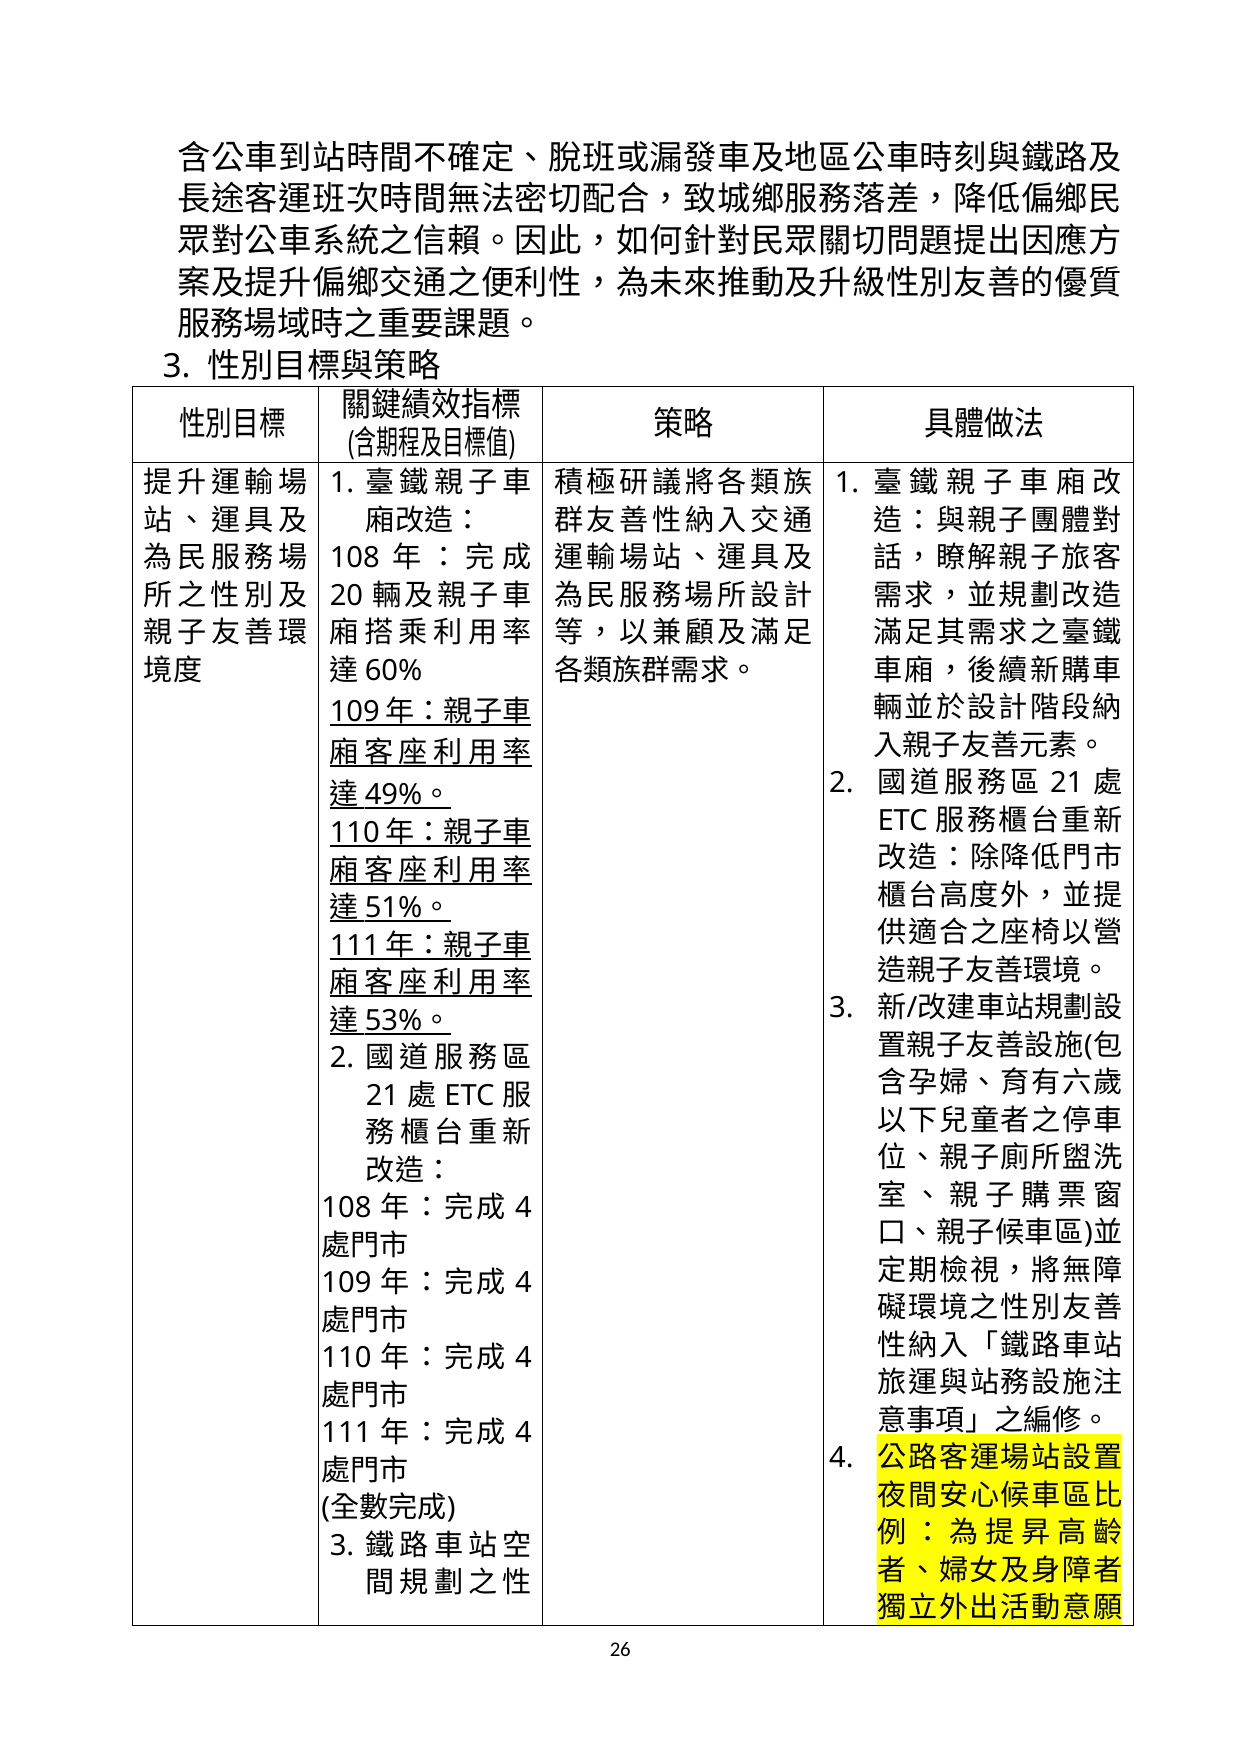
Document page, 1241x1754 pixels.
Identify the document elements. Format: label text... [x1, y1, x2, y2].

table_header 策略 [543, 387, 823, 462]
list 性別目標與策略 [162, 344, 1122, 386]
table_header 性別目標 [133, 387, 318, 462]
table_cell 提升運輸場站、運具及為民服務場所之性別及親子友善環境度 [133, 463, 318, 1625]
table_cell 臺鐵親子車廂改造：與親子團體對話，瞭解親子旅客需求，並規劃改造滿足其需求之臺鐵車廂，後續新購車輛並於設計階段納入親子友善元素。 國道服務區21處ETC服務櫃台重新改造：除降低門市櫃台高度外，並提供適合之座椅以營造親子友善環境。 新/改建車站規劃設置親子友善設施(包含孕婦、育有六歲以下兒童者之停車位、親子廁所盥洗室、親子購票窗口、親子候車區)並定期檢視，將無障礙環境之性別友善性納入「鐵路車站旅運與站務設施注意事項」之編修。 公路客運場站設置夜間安心候車區比例：為提昇高齡者、婦女及身障者獨立外出活動意願並確保乘車安全，規劃於29處公路客運場站設置夜間安心候車區。 丙等以上航空站檢視改善航站環境、機場設施總體檢試走活動：民用航空局督導丙等以上航空站檢視周遭環境，及桃園國際機場公司蒐集桃園機場試走族群之意見及回饋，使工程及維護單位據以作為機場設施設備修正及勘檢之依據。 改善商港旅運場站、各港區旅客中心之無障礙設施：持續列管及追蹤國際(內)商港旅運場站無障礙缺失改善情形，並改善各港旅客中心內之性別友善設施、設計或相關作為。 無障礙海運通用環境推動與執行率：協助無障礙購票、通關服務。 改善郵局營業空間：設立銀髮友善專區，以提供長者及身障者舒適友善的公共空間、郵局營業廳內外適當位置裝設「愛心鈴」、營業廳內備置老花眼鏡供長者使用。 透過輔導客運業者設置控制點與司機行車時間提醒之方式，並結合長期歷史數據之蒐集與運算提供花東客運業者各站之參考班表，提升各站之準點率與公共運輸之服務可靠度。 無障礙小客車運輸服務資訊平台將於107年底於臺南市、嘉義市完成客製化試辦。後續將輔導縣市政府客製化無障礙小客車運輸服務資訊平台。 [824, 463, 1133, 1625]
table_cell 臺鐵親子車廂改造： 108年：完成20輛及親子車廂搭乘利用率達60% 109年：親子車廂客座利用率達49%。 110年：親子車廂客座利用率達51%。 111年：親子車廂客座利用率達53%。 國道服務區21處ETC服務櫃台重新改造： 108年：完成4處門市 109年：完成4處門市 110年：完成4處門市 111年：完成4處門市 (全數完成) 鐵路車站空間規劃之性別友善性： 108 -111年：每年完成1個具代表性的性別友善車站。 公路客運場站設置夜間安心候車區比例： 108年:30% 109年:62% 110年:80% 111年:100% 丙等以上航空站檢視改善航站環境、機場設施總體檢試走活動： 108年：30%航空站完成檢視作業、辦理1場機場設施總體檢。 109年：50%航空站完成檢視作業、辦理1場機場設施總體檢。 110年：80%航空站完成檢視作業、辦理1場機場設施總體檢。 111年：100%航空站完成檢視作業、辦理1場機場設施總體檢。 改善商港旅運場站、各港區旅客中心之無障礙設施： 108年：全面完成改善國際(內)商港旅運場站無障礙設施、及1處港區旅客服務中心 109年:完成改善1處港區旅客服務中心 110年:完成改善1處港區旅客服務中心 111年: 完成改善1處港區旅客服務中心 無障礙海運通用環境推動與執行率： 108年：40% 109年：45% 110年：55% 111年：60% 改善郵局營業空間： 108-111年：每年完成5處新(改)建郵局銀髮友善專區空間改善 9.輔導花東(偏鄉)3家公路客運業者中途控制點之準點率： 108-111年：(5分鐘)提升至80%以上，一般站點之準點率(5分鐘)提升至75%以上。 10.整合無障礙小客車運輸服務： 108年： 運輸研究所邀請5個縣市政府與5個無障礙團體辦理無障礙小客車運輸服務資訊平台觀摩會 109-111年： 公路總局3年內匡列補助經費共計1100萬元(每一縣市以補助50萬元計算)，原則由各縣市政府視需求申請試辦並建置無障礙小客車運輸服務資訊平台。 [319, 463, 542, 1625]
text 為落實「旅客至上，服務為先」之精神，應致力於如何從現行服務設施通用化設計觀點，進而將強化性別、不同族群觀點融入服務設計，亦即除透過通用化設計滿足旅客基本服務外，更應探求各類族群使用需求(例如：不同年齡層的需求是否有所不同?)，進而與其溝通協調或邀請其參與設施、設備改造，以兼顧及滿足各類族群需求。另偏鄉地區民眾使用公共運輸所面臨之問題，包含公車到站時間不確定、脫班或漏發車及地區公車時刻與鐵路及長途客運班次時間無法密切配合，致城鄉服務落差，降低偏鄉民眾對公車系統之信賴。因此，如何針對民眾關切問題提出因應方案及提升偏鄉交通之便利性，為未來推動及升級性別友善的優質服務場域時之重要課題。 [177, 136, 1122, 344]
table_header 關鍵績效指標 (含期程及目標值) [319, 387, 542, 462]
table_header 具體做法 [824, 387, 1133, 462]
table_cell 積極研議將各類族群友善性納入交通運輸場站、運具及為民服務場所設計等，以兼顧及滿足各類族群需求。 [543, 463, 823, 1625]
